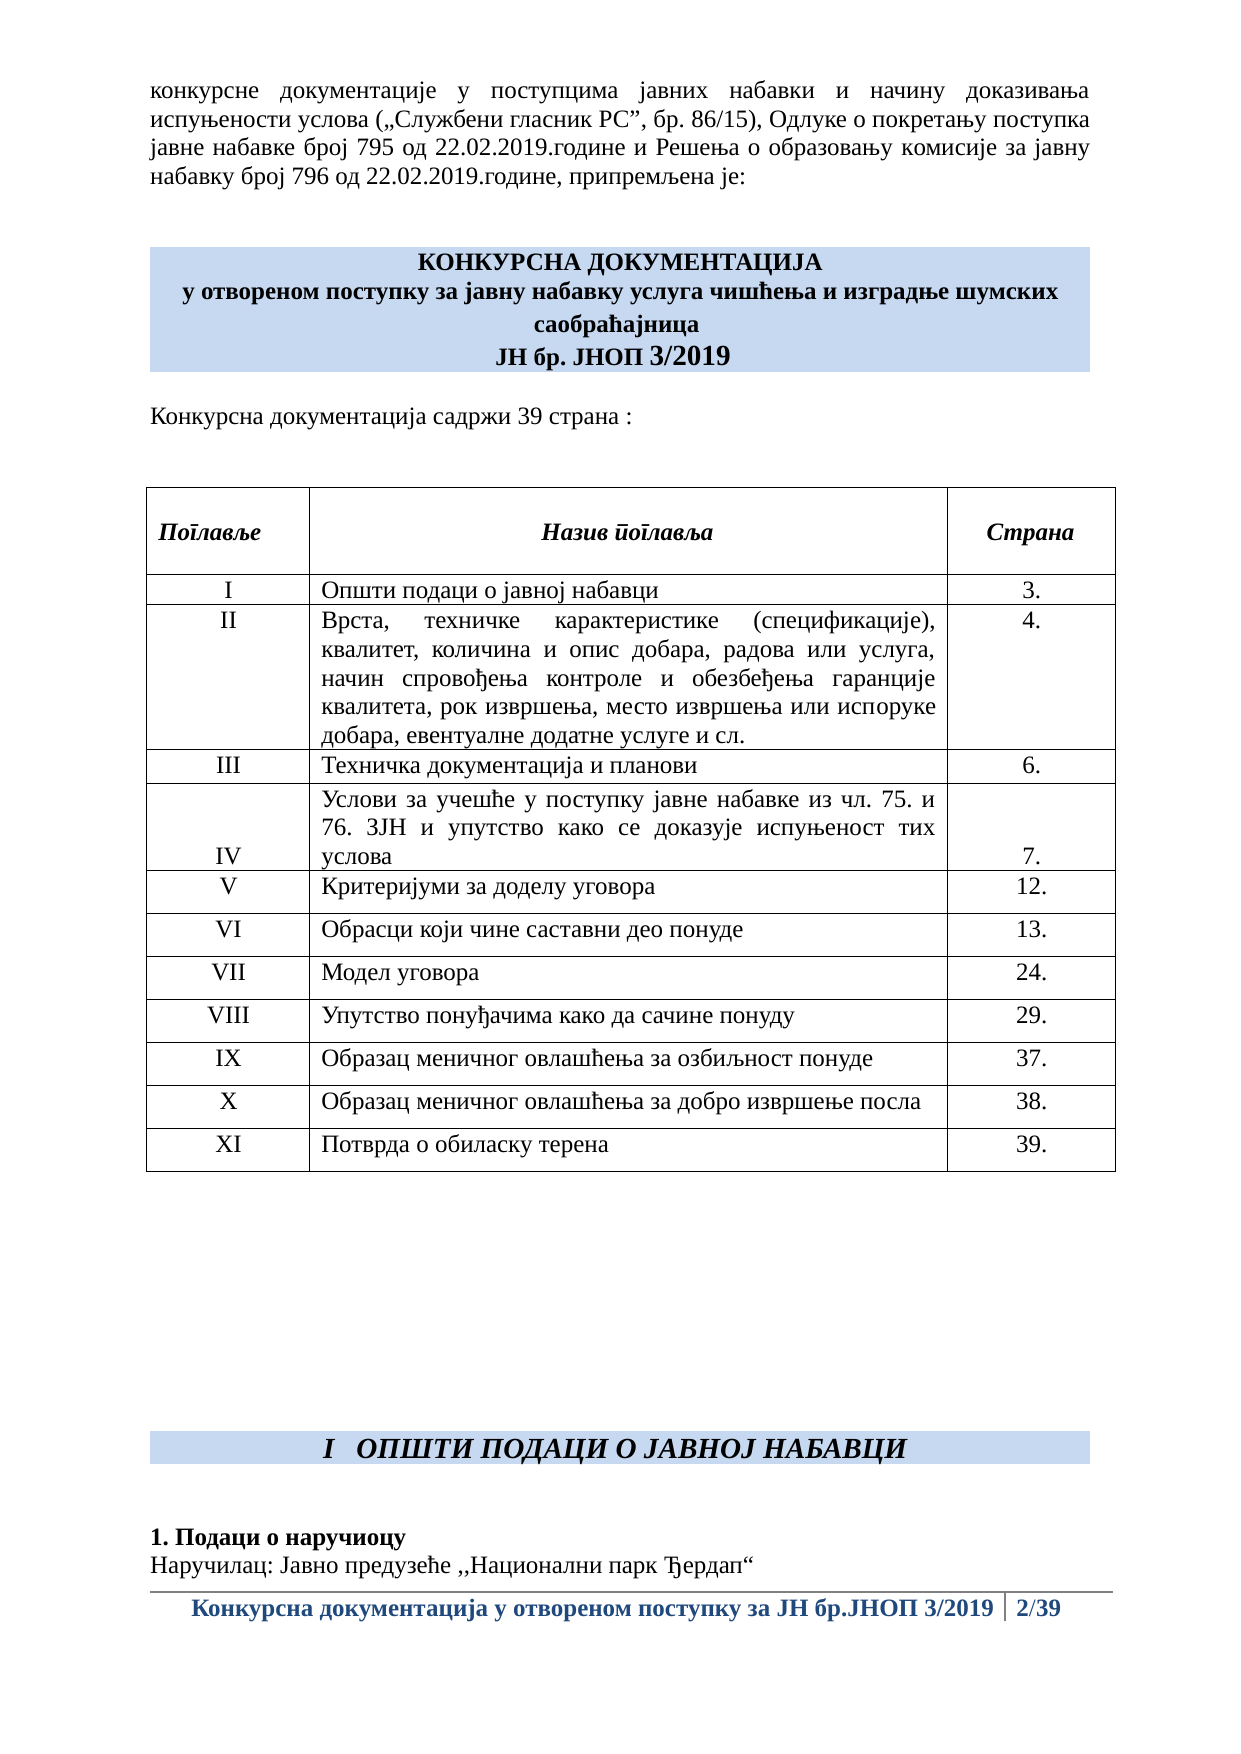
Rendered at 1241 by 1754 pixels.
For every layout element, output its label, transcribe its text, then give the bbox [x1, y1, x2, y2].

table_cell 4. [948, 605, 1115, 749]
table_cell 7. [948, 784, 1115, 870]
table_cell Критеријуми за доделу уговора [310, 871, 947, 913]
table_cell V [147, 871, 309, 913]
table_cell 37. [948, 1043, 1115, 1085]
table_cell VII [147, 957, 309, 999]
table_cell Образац меничног овлашћења за добро извршење посла [310, 1086, 947, 1128]
table_cell Општи подаци о јавној набавци [310, 575, 947, 604]
table_cell X [147, 1086, 309, 1128]
table_cell IV [147, 784, 309, 870]
table_cell 13. [948, 914, 1115, 956]
table_cell VI [147, 914, 309, 956]
table_header Назив поглавља [310, 488, 947, 574]
table_cell IX [147, 1043, 309, 1085]
table_cell XI [147, 1129, 309, 1171]
table_cell Услови за учешће у поступку јавне набавке из чл. 75. и 76. ЗЈН и упутство како се доказује испуњеност тих услова [310, 784, 947, 870]
table_cell Обрасци који чине саставни део понуде [310, 914, 947, 956]
table_cell Потврда о обиласку терена [310, 1129, 947, 1171]
table_header Страна [948, 488, 1115, 574]
table_cell 38. [948, 1086, 1115, 1128]
text I ОПШТИ ПОДАЦИ О ЈАВНОЈ НАБАВЦИ [150, 1431, 1090, 1464]
table_cell 6. [948, 750, 1115, 783]
table_cell 39. [948, 1129, 1115, 1171]
text у отвореном поступку за јавну набавку услуга чишћења и изградње шумских саобраћајница [150, 276, 1090, 338]
text конкурсне документације у поступцима јавних набавки и начину доказивања испуњености услова („Службени гласник РС”, бр. 86/15), Одлуке о покретању поступка јавне набавке број 795 од 22.02.2019.године и Решења о образовању комисије за јавну набавку број 796 од 22.02.2019.године, припремљена је: [150, 75, 1090, 190]
table_cell Врста, техничке карактеристике (спецификације), квалитет, количина и опис добара, радова или услуга, начин спровођења контроле и обезбеђења гаранције квалитета, рок извршења, место извршења или испoруке добара, евентуалне додатне услуге и сл. [310, 605, 947, 749]
table_cell 24. [948, 957, 1115, 999]
text 1. Подаци о наручиоцу [150, 1522, 1090, 1551]
table_cell I [147, 575, 309, 604]
table_cell Образац меничног овлашћења за озбиљност понуде [310, 1043, 947, 1085]
text КОНКУРСНА ДОКУМЕНТАЦИЈА [150, 247, 1090, 276]
table_header Поглавље [147, 488, 309, 574]
table_cell 29. [948, 1000, 1115, 1042]
table_cell Модел уговора [310, 957, 947, 999]
text ЈН бр. ЈНОП 3/2019 [150, 338, 1090, 372]
table_cell Техничка документација и планови [310, 750, 947, 783]
table_cell 12. [948, 871, 1115, 913]
table_cell VIII [147, 1000, 309, 1042]
table_cell Упутство понуђачима како да сачине понуду [310, 1000, 947, 1042]
table_cell II [147, 605, 309, 749]
text Наручилац: Јавно предузеће ,,Национални парк Ђердап“ [150, 1551, 1090, 1579]
table_cell III [147, 750, 309, 783]
table_cell 3. [948, 575, 1115, 604]
text Конкурсна документација садржи 39 страна : [150, 401, 1090, 429]
